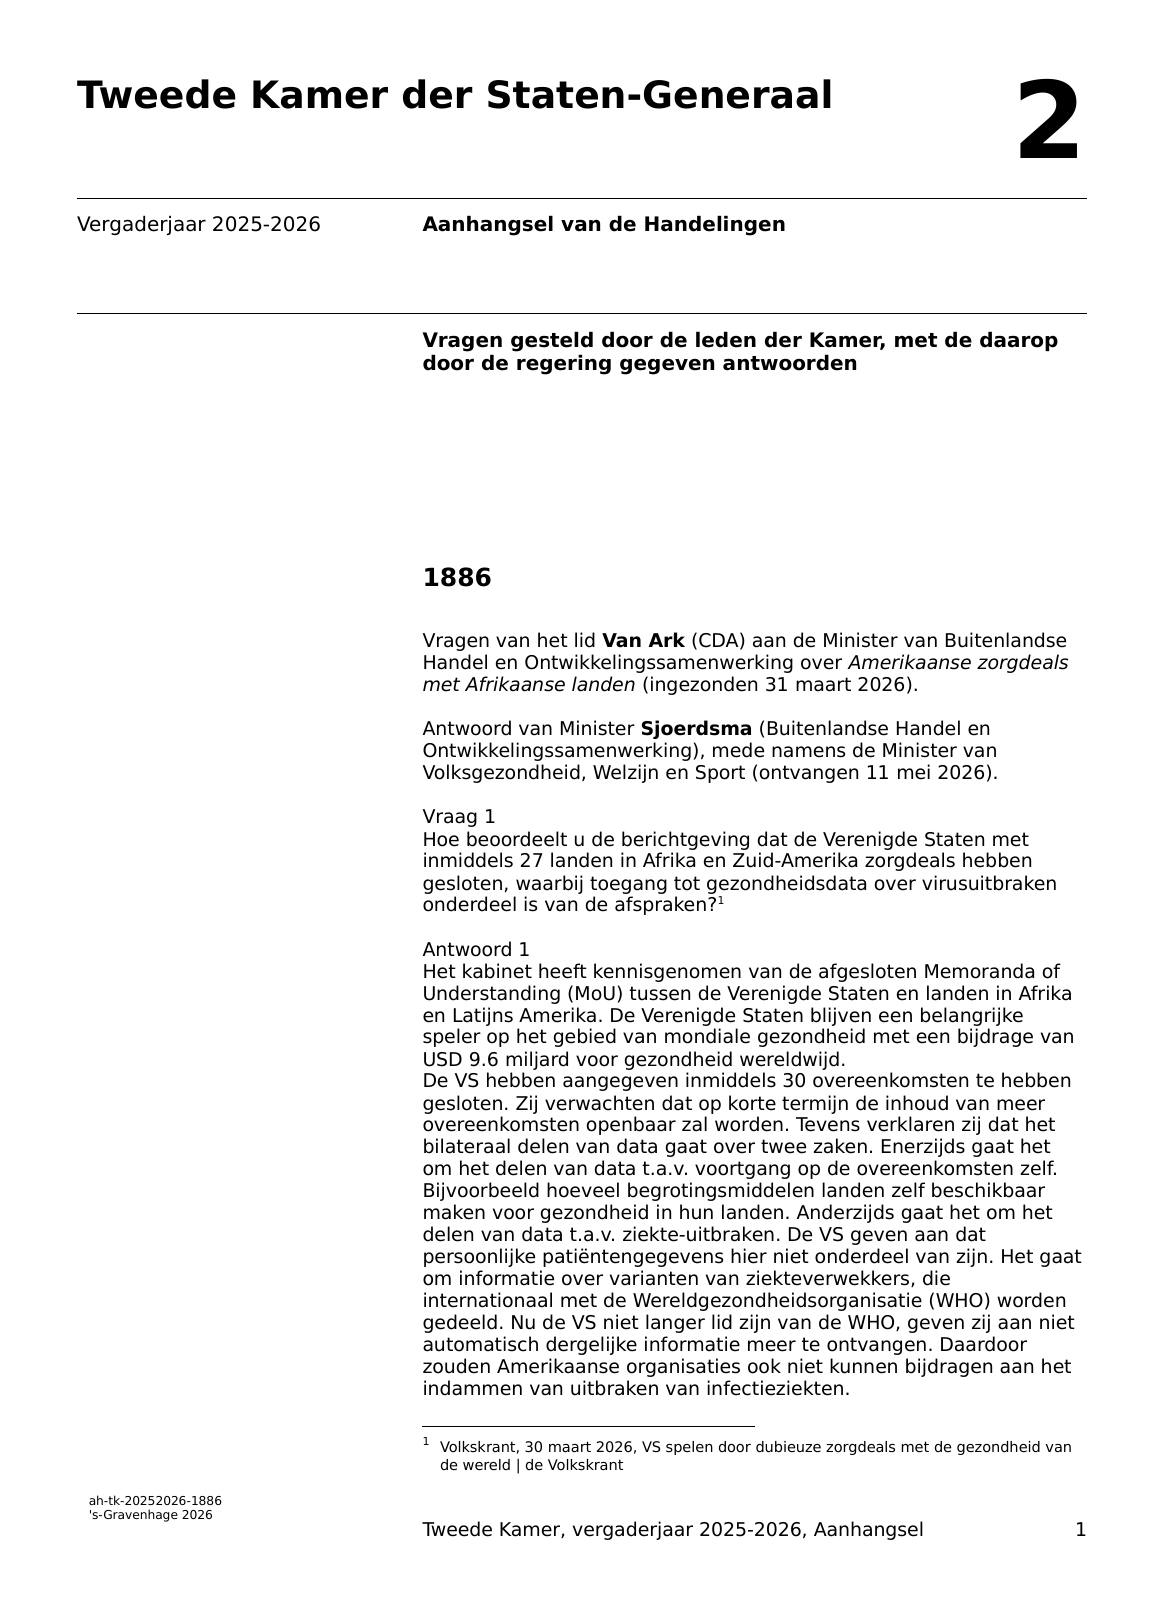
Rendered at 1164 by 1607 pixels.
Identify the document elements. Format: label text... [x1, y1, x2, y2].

table_cell [77, 314, 422, 375]
text 's-Gravenhage 2026 [88, 1508, 323, 1522]
text ah-tk-20252026-1886 [88, 1494, 323, 1508]
table_header Tweede Kamer der Staten-Generaal [77, 59, 886, 198]
text Vraag 1 [422, 806, 1087, 828]
text Volkskrant, 30 maart 2026, VS spelen door dubieuze zorgdeals met de gezondheid van de wereld | de Volkskrant [422, 1435, 1087, 1474]
table_header 2 [886, 59, 1087, 198]
text 1886 [422, 563, 1087, 592]
text Vragen van het lid Van Ark (CDA) aan de Minister van Buitenlandse Handel en Ontwikkelingssamenwerking over Amerikaanse zorgdeals met Afrikaanse landen (ingezonden 31 maart 2026). [422, 630, 1087, 696]
table_cell Vragen gesteld door de leden der Kamer, met de daarop door de regering gegeven antwoorden [422, 314, 1087, 375]
text Antwoord van Minister Sjoerdsma (Buitenlandse Handel en Ontwikkelingssamenwerking), mede namens de Minister van Volksgezondheid, Welzijn en Sport (ontvangen 11 mei 2026). [422, 718, 1087, 784]
text Hoe beoordeelt u de berichtgeving dat de Verenigde Staten met inmiddels 27 landen in Afrika en Zuid-Amerika zorgdeals hebben gesloten, waarbij toegang tot gezondheidsdata over virusuitbraken onderdeel is van de afspraken? [422, 828, 1087, 916]
text De VS hebben aangegeven inmiddels 30 overeenkomsten te hebben gesloten. Zij verwachten dat op korte termijn de inhoud van meer overeenkomsten openbaar zal worden. Tevens verklaren zij dat het bilateraal delen van data gaat over twee zaken. Enerzijds gaat het om het delen van data t.a.v. voortgang op de overeenkomsten zelf. Bijvoorbeeld hoeveel begrotingsmiddelen landen zelf beschikbaar maken voor gezondheid in hun landen. Anderzijds gaat het om het delen van data t.a.v. ziekte-uitbraken. De VS geven aan dat persoonlijke patiëntengegevens hier niet onderdeel van zijn. Het gaat om informatie over varianten van ziekteverwekkers, die internationaal met de Wereldgezondheidsorganisatie (WHO) worden gedeeld. Nu de VS niet langer lid zijn van de WHO, geven zij aan niet automatisch dergelijke informatie meer te ontvangen. Daardoor zouden Amerikaanse organisaties ook niet kunnen bijdragen aan het indammen van uitbraken van infectieziekten. [422, 1070, 1087, 1400]
table_cell Vergaderjaar 2025-2026 [77, 199, 422, 313]
table_cell Aanhangsel van de Handelingen [422, 199, 1087, 313]
text Het kabinet heeft kennisgenomen van de afgesloten Memoranda of Understanding (MoU) tussen de Verenigde Staten en landen in Afrika en Latijns Amerika. De Verenigde Staten blijven een belangrijke speler op het gebied van mondiale gezondheid met een bijdrage van USD 9.6 miljard voor gezondheid wereldwijd. [422, 961, 1087, 1070]
text Antwoord 1 [422, 938, 1087, 961]
